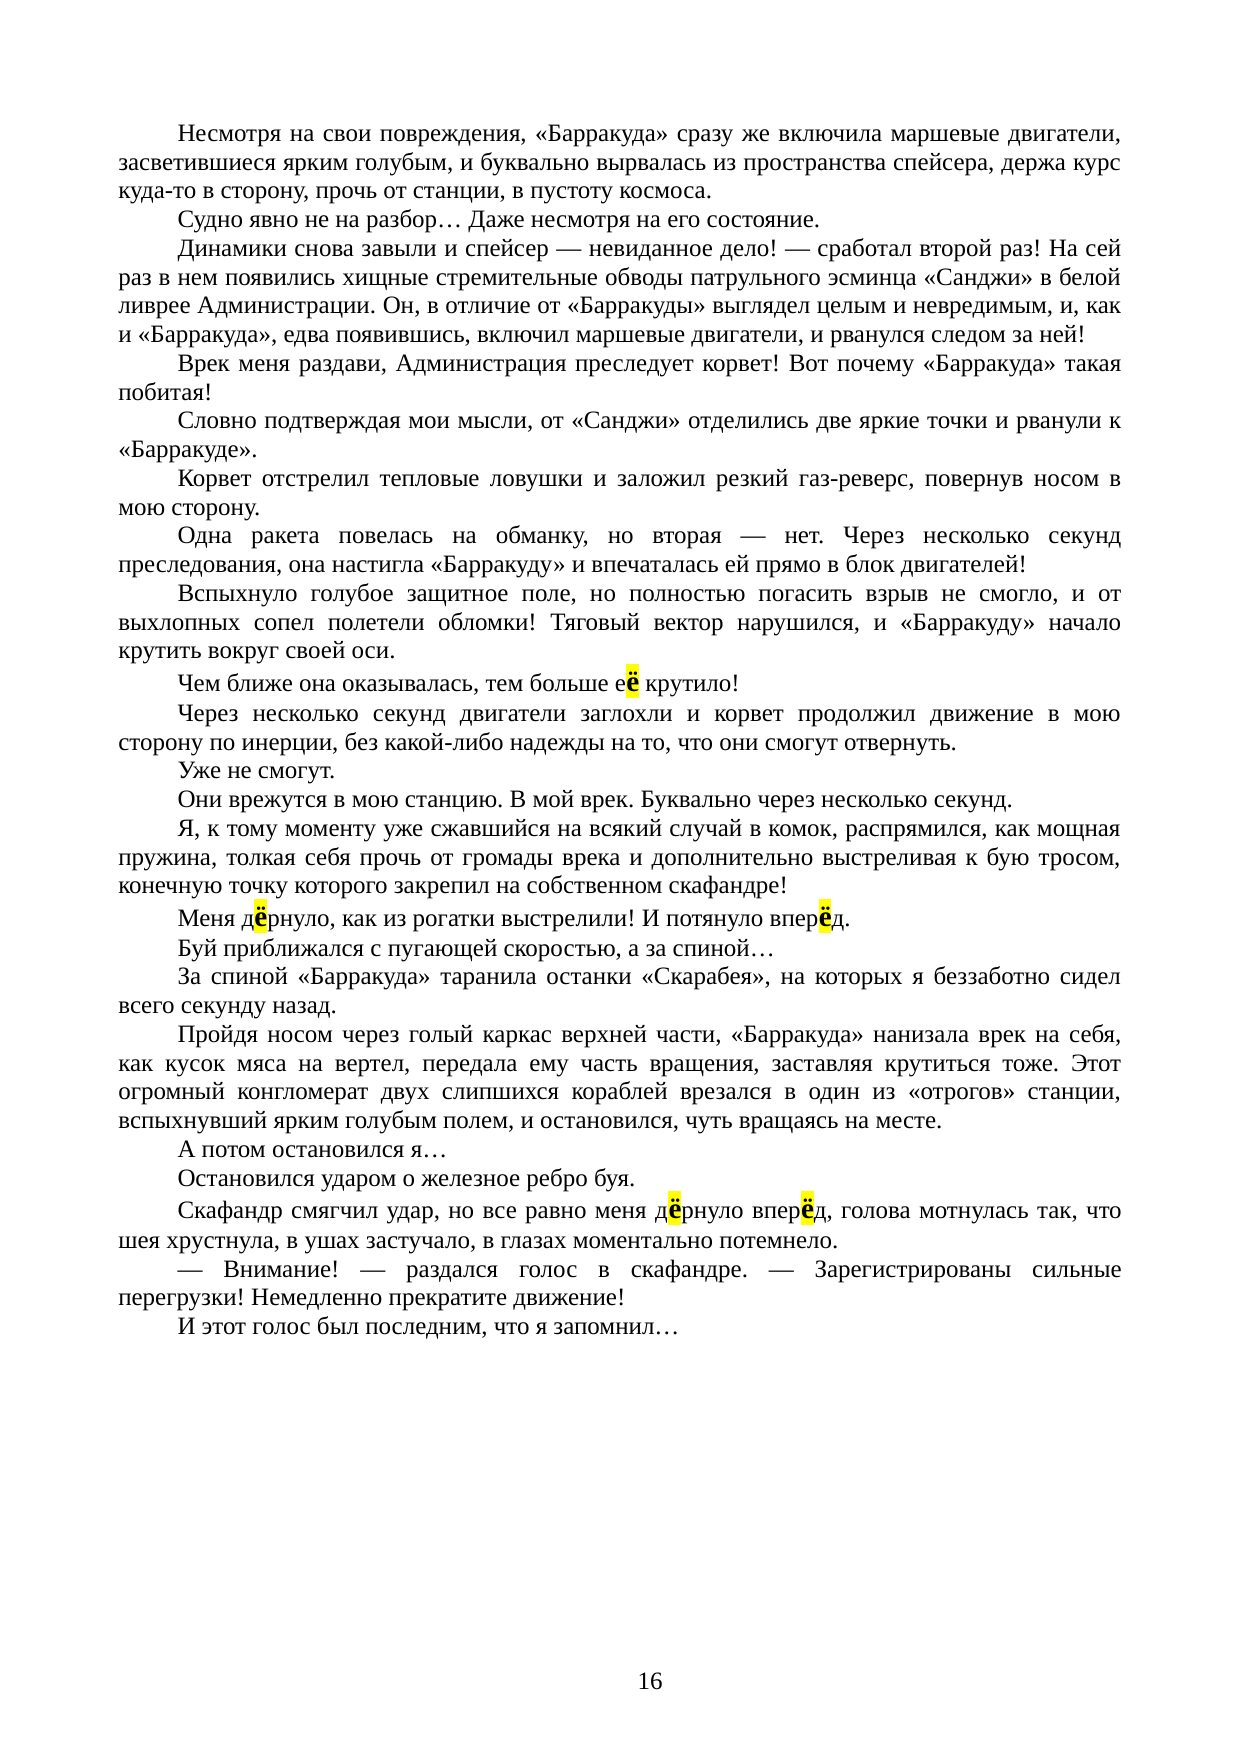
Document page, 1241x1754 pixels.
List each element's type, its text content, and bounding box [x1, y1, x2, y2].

text Остановился ударом о железное ребро буя. [118, 1163, 1122, 1191]
text Через несколько секунд двигатели заглохли и корвет продолжил движение в мою сторону по инерции, без какой-либо надежды на то, что они смогут отвернуть. [118, 698, 1122, 755]
text Меня дёрнуло, как из рогатки выстрелили! И потянуло вперёд. [118, 899, 1122, 933]
text Они врежутся в мою станцию. В мой врек. Буквально через несколько секунд. [118, 784, 1122, 813]
text Уже не смогут. [118, 755, 1122, 784]
text Буй приближался с пугающей скоростью, а за спиной… [118, 933, 1122, 961]
text А потом остановился я… [118, 1134, 1122, 1163]
text Я, к тому моменту уже сжавшийся на всякий случай в комок, распрямился, как мощная пружина, толкая себя прочь от громады врека и дополнительно выстреливая к бую тросом, конечную точку которого закрепил на собственном скафандре! [118, 813, 1122, 899]
text Словно подтверждая мои мысли, от «Санджи» отделились две яркие точки и рванули к «Барракуде». [118, 406, 1122, 463]
text Корвет отстрелил тепловые ловушки и заложил резкий газ-реверс, повернув носом в мою сторону. [118, 463, 1122, 521]
text Скафандр смягчил удар, но все равно меня дёрнуло вперёд, голова мотнулась так, что шея хрустнула, в ушах застучало, в глазах моментально потемнело. [118, 1191, 1122, 1254]
text — Внимание! — раздался голос в скафандре. — Зарегистрированы сильные перегрузки! Немедленно прекратите движение! [118, 1254, 1122, 1311]
text Чем ближе она оказывалась, тем больше её крутило! [118, 664, 1122, 698]
text Несмотря на свои повреждения, «Барракуда» сразу же включила маршевые двигатели, засветившиеся ярким голубым, и буквально вырвалась из пространства спейсера, держа курс куда-то в сторону, прочь от станции, в пустоту космоса. [118, 118, 1122, 204]
text Судно явно не на разбор… Даже несмотря на его состояние. [118, 204, 1122, 233]
text И этот голос был последним, что я запомнил… [118, 1311, 1122, 1340]
text Динамики снова завыли и спейсер — невиданное дело! — сработал второй раз! На сей раз в нем появились хищные стремительные обводы патрульного эсминца «Санджи» в белой ливрее Администрации. Он, в отличие от «Барракуды» выглядел целым и невредимым, и, как и «Барракуда», едва появившись, включил маршевые двигатели, и рванулся следом за ней! [118, 233, 1122, 348]
text Пройдя носом через голый каркас верхней части, «Барракуда» нанизала врек на себя, как кусок мяса на вертел, передала ему часть вращения, заставляя крутиться тоже. Этот огромный конгломерат двух слипшихся кораблей врезался в один из «отрогов» станции, вспыхнувший ярким голубым полем, и остановился, чуть вращаясь на месте. [118, 1019, 1122, 1134]
text Вспыхнуло голубое защитное поле, но полностью погасить взрыв не смогло, и от выхлопных сопел полетели обломки! Тяговый вектор нарушился, и «Барракуду» начало крутить вокруг своей оси. [118, 578, 1122, 664]
text Врек меня раздави, Администрация преследует корвет! Вот почему «Барракуда» такая побитая! [118, 348, 1122, 406]
text Одна ракета повелась на обманку, но вторая — нет. Через несколько секунд преследования, она настигла «Барракуду» и впечаталась ей прямо в блок двигателей! [118, 521, 1122, 578]
text За спиной «Барракуда» таранила останки «Скарабея», на которых я беззаботно сидел всего секунду назад. [118, 961, 1122, 1019]
